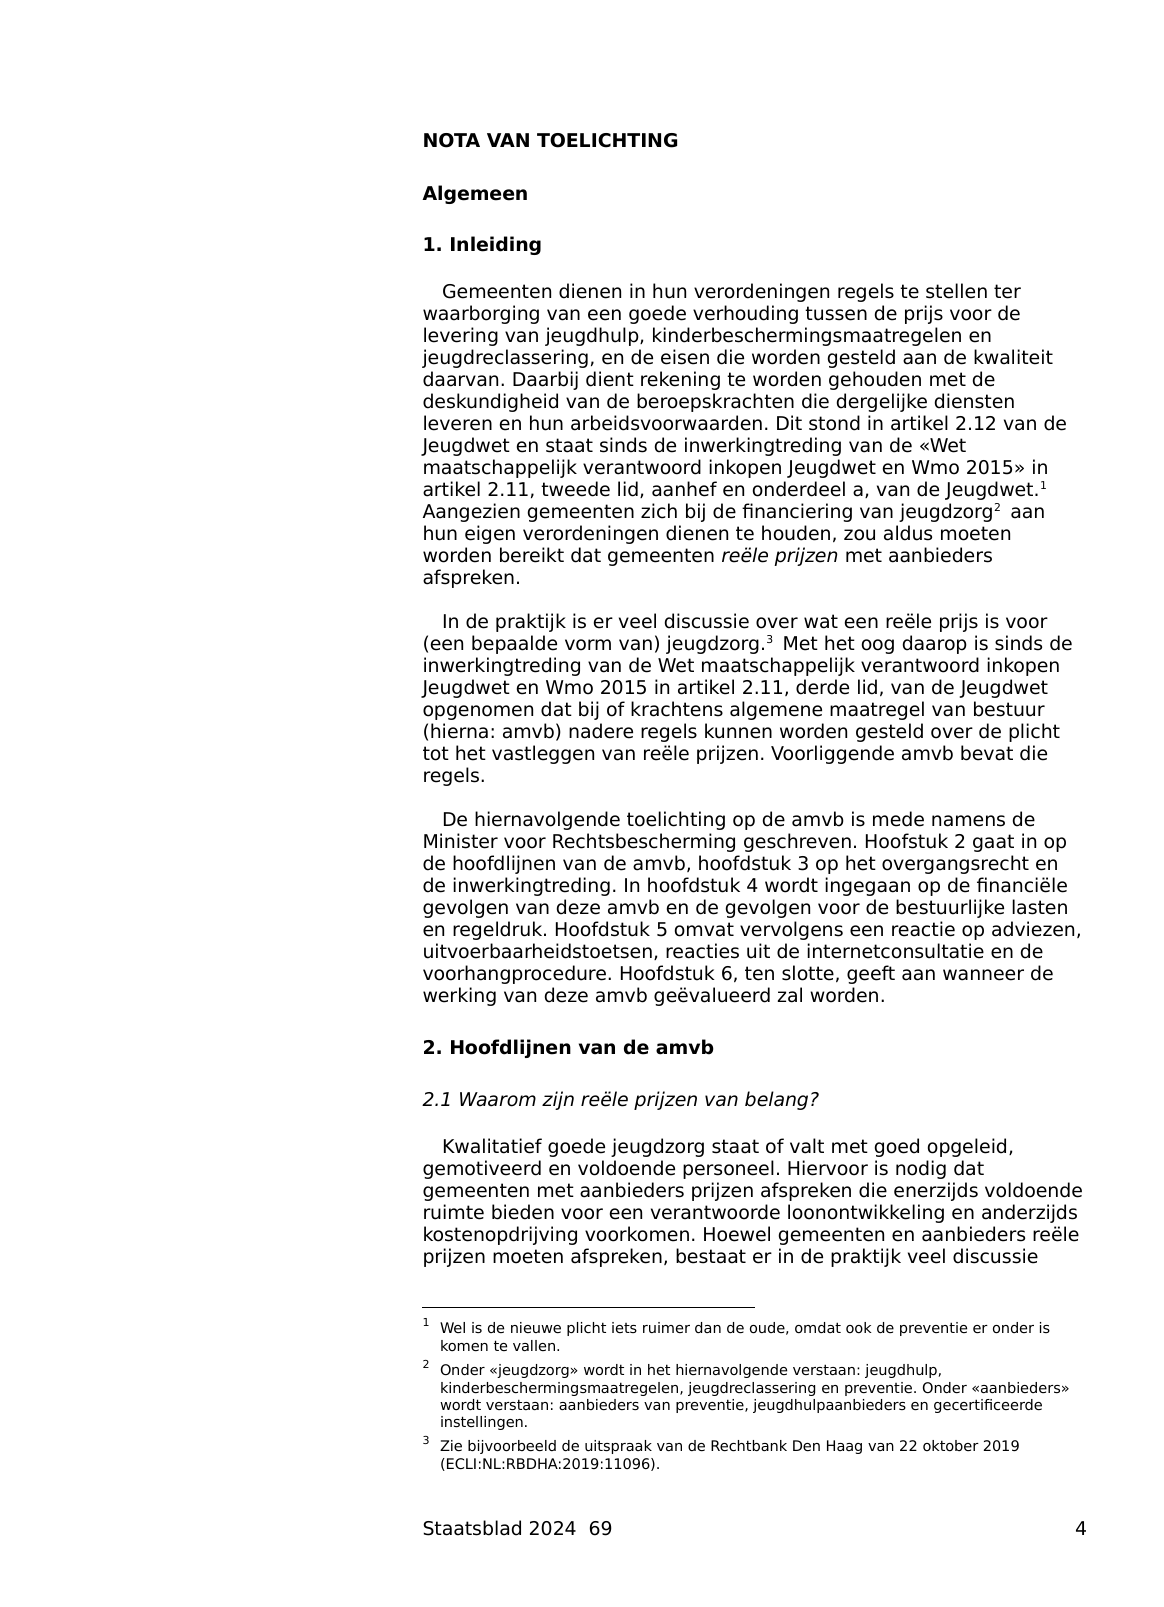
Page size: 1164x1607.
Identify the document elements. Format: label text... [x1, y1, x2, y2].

text Kwalitatief goede jeugdzorg staat of valt met goed opgeleid, gemotiveerd en voldoende personeel. Hiervoor is nodig dat gemeenten met aanbieders prijzen afspreken die enerzijds voldoende ruimte bieden voor een verantwoorde loonontwikkeling en anderzijds kostenopdrijving voorkomen. Hoewel gemeenten en aanbieders reële prijzen moeten afspreken, bestaat er in de praktijk veel discussie [422, 1136, 1087, 1268]
subtitle 1. Inleiding [422, 234, 1087, 256]
text In de praktijk is er veel discussie over wat een reële prijs is voor (een bepaalde vorm van) jeugdzorg. Met het oog daarop is sinds de inwerkingtreding van de Wet maatschappelijk verantwoord inkopen Jeugdwet en Wmo 2015 in artikel 2.11, derde lid, van de Jeugdwet opgenomen dat bij of krachtens algemene maatregel van bestuur (hierna: amvb) nadere regels kunnen worden gesteld over de plicht tot het vastleggen van reële prijzen. Voorliggende amvb bevat die regels. [422, 611, 1087, 787]
subtitle 2. Hoofdlijnen van de amvb [422, 1037, 1087, 1059]
subtitle NOTA VAN TOELICHTING [422, 130, 1087, 152]
text Gemeenten dienen in hun verordeningen regels te stellen ter waarborging van een goede verhouding tussen de prijs voor de levering van jeugdhulp, kinderbeschermingsmaatregelen en jeugdreclassering, en de eisen die worden gesteld aan de kwaliteit daarvan. Daarbij dient rekening te worden gehouden met de deskundigheid van de beroepskrachten die dergelijke diensten leveren en hun arbeidsvoorwaarden. Dit stond in artikel 2.12 van de Jeugdwet en staat sinds de inwerkingtreding van de «Wet maatschappelijk verantwoord inkopen Jeugdwet en Wmo 2015» in artikel 2.11, tweede lid, aanhef en onderdeel a, van de Jeugdwet. Aangezien gemeenten zich bij de financiering van jeugdzorg aan hun eigen verordeningen dienen te houden, zou aldus moeten worden bereikt dat gemeenten reële prijzen met aanbieders afspreken. [422, 281, 1087, 589]
text Onder «jeugdzorg» wordt in het hiernavolgende verstaan: jeugdhulp, kinderbeschermingsmaatregelen, jeugdreclassering en preventie. Onder «aanbieders» wordt verstaan: aanbieders van preventie, jeugdhulpaanbieders en gecertificeerde instellingen. [422, 1358, 1087, 1431]
subtitle 2.1 Waarom zijn reële prijzen van belang? [422, 1089, 1087, 1111]
text Zie bijvoorbeeld de uitspraak van de Rechtbank Den Haag van 22 oktober 2019 (ECLI:NL:RBDHA:2019:11096). [422, 1434, 1087, 1473]
subtitle Algemeen [422, 182, 1087, 204]
text De hiernavolgende toelichting op de amvb is mede namens de Minister voor Rechtsbescherming geschreven. Hoofstuk 2 gaat in op de hoofdlijnen van de amvb, hoofdstuk 3 op het overgangsrecht en de inwerkingtreding. In hoofdstuk 4 wordt ingegaan op de financiële gevolgen van deze amvb en de gevolgen voor de bestuurlijke lasten en regeldruk. Hoofdstuk 5 omvat vervolgens een reactie op adviezen, uitvoerbaarheidstoetsen, reacties uit de internetconsultatie en de voorhangprocedure. Hoofdstuk 6, ten slotte, geeft aan wanneer de werking van deze amvb geëvalueerd zal worden. [422, 809, 1087, 1007]
text Wel is de nieuwe plicht iets ruimer dan de oude, omdat ook de preventie er onder is komen te vallen. [422, 1316, 1087, 1355]
